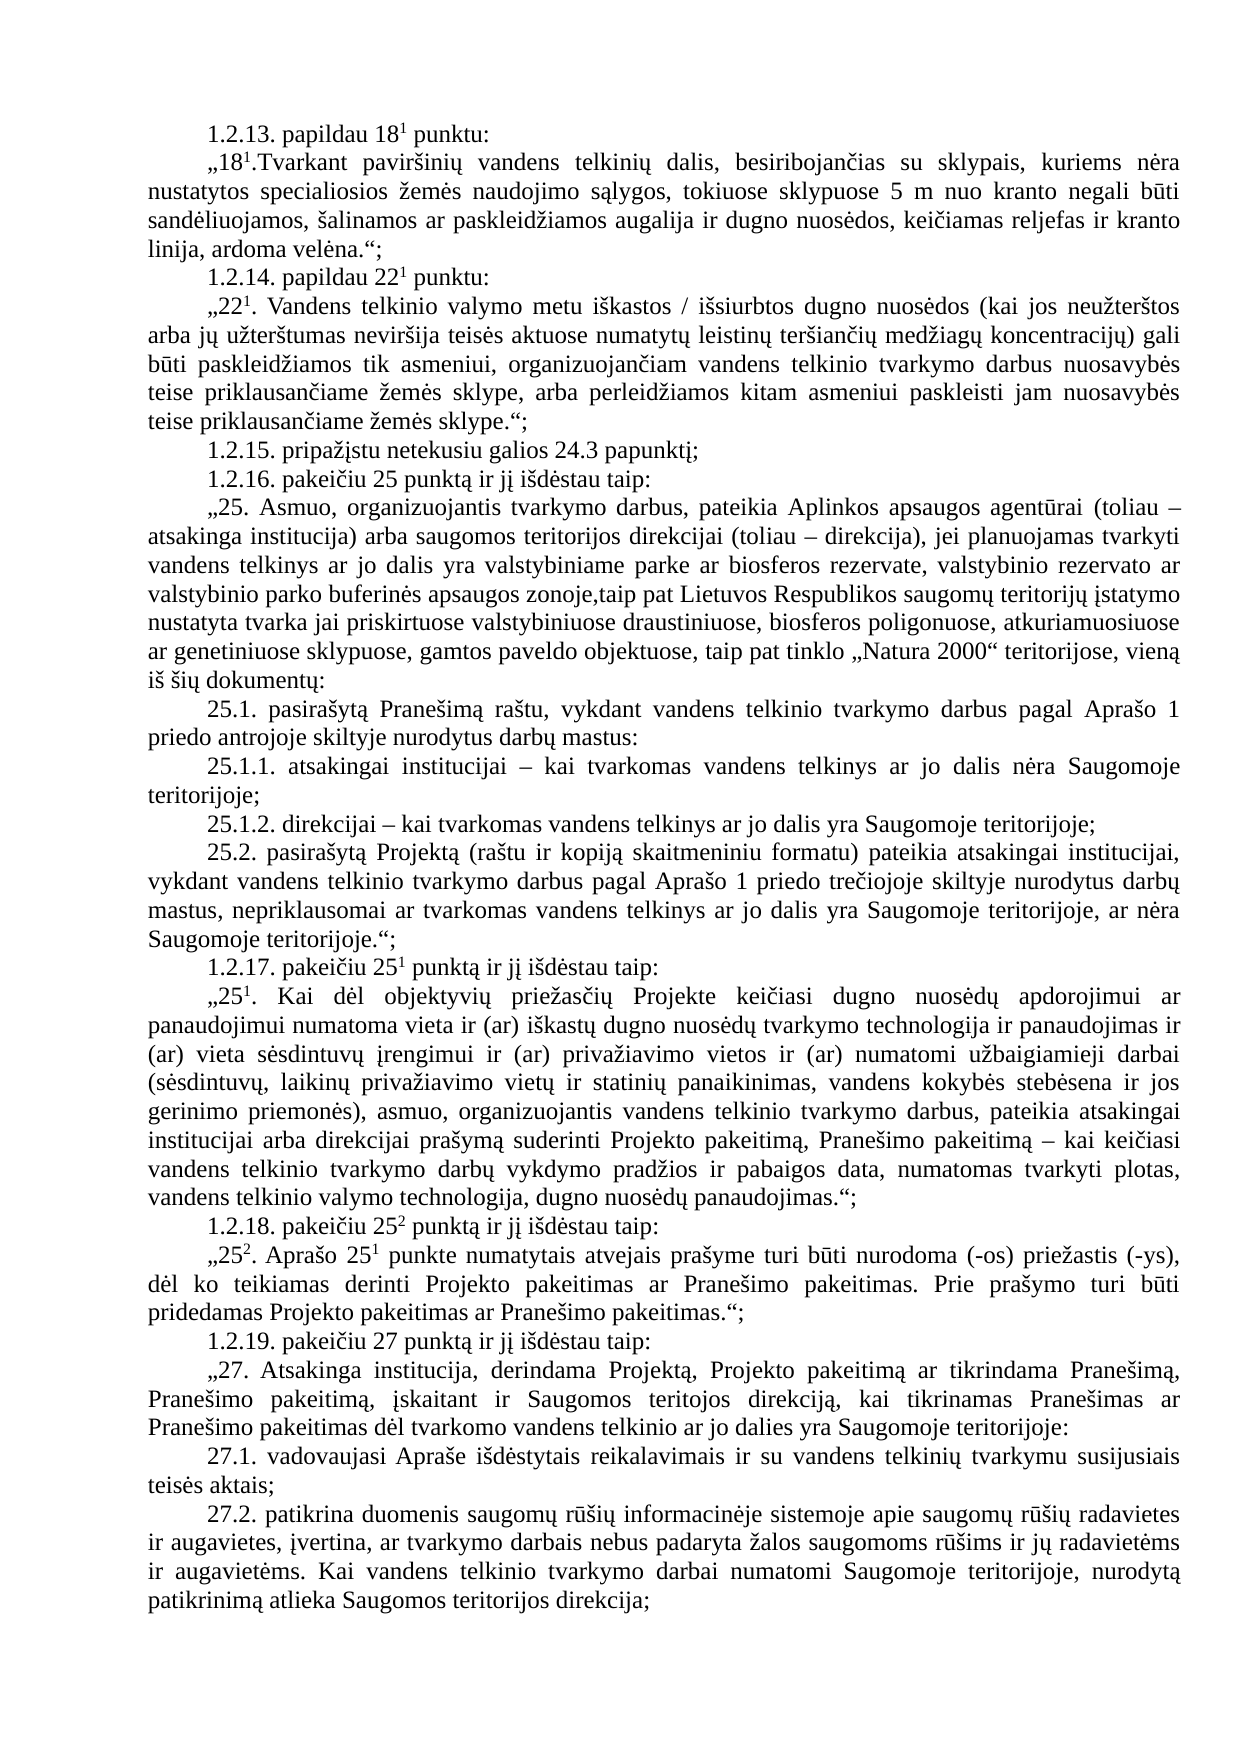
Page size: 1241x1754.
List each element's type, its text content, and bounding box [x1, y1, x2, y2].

text „221. Vandens telkinio valymo metu iškastos / išsiurbtos dugno nuosėdos (kai jos neužterštos arba jų užterštumas neviršija teisės aktuose numatytų leistinų teršiančių medžiagų koncentracijų) gali būti paskleidžiamos tik asmeniui, organizuojančiam vandens telkinio tvarkymo darbus nuosavybės teise priklausančiame žemės sklype, arba perleidžiamos kitam asmeniui paskleisti jam nuosavybės teise priklausančiame žemės sklype.“; [148, 291, 1181, 435]
text 1.2.15. pripažįstu netekusiu galios 24.3 papunktį; [148, 435, 1181, 464]
text „252. Aprašo 251 punkte numatytais atvejais prašyme turi būti nurodoma (-os) priežastis (-ys), dėl ko teikiamas derinti Projekto pakeitimas ar Pranešimo pakeitimas. Prie prašymo turi būti pridedamas Projekto pakeitimas ar Pranešimo pakeitimas.“; [148, 1240, 1181, 1326]
text „27. Atsakinga institucija, derindama Projektą, Projekto pakeitimą ar tikrindama Pranešimą, Pranešimo pakeitimą, įskaitant ir Saugomos teritojos direkciją, kai tikrinamas Pranešimas ar Pranešimo pakeitimas dėl tvarkomo vandens telkinio ar jo dalies yra Saugomoje teritorijoje: [148, 1355, 1181, 1441]
text 25.1.2. direkcijai – kai tvarkomas vandens telkinys ar jo dalis yra Saugomoje teritorijoje; [148, 809, 1181, 837]
text „25. Asmuo, organizuojantis tvarkymo darbus, pateikia Aplinkos apsaugos agentūrai (toliau – atsakinga institucija) arba saugomos teritorijos direkcijai (toliau – direkcija), jei planuojamas tvarkyti vandens telkinys ar jo dalis yra valstybiniame parke ar biosferos rezervate, valstybinio rezervato ar valstybinio parko buferinės apsaugos zonoje,taip pat Lietuvos Respublikos saugomų teritorijų įstatymo nustatyta tvarka jai priskirtuose valstybiniuose draustiniuose, biosferos poligonuose, atkuriamuosiuose ar genetiniuose sklypuose, gamtos paveldo objektuose, taip pat tinklo „Natura 2000“ teritorijose, vieną iš šių dokumentų: [148, 492, 1181, 694]
text 27.1. vadovaujasi Apraše išdėstytais reikalavimais ir su vandens telkinių tvarkymu susijusiais teisės aktais; [148, 1441, 1181, 1499]
text 27.2. patikrina duomenis saugomų rūšių informacinėje sistemoje apie saugomų rūšių radavietes ir augavietes, įvertina, ar tvarkymo darbais nebus padaryta žalos saugomoms rūšims ir jų radavietėms ir augavietėms. Kai vandens telkinio tvarkymo darbai numatomi Saugomoje teritorijoje, nurodytą patikrinimą atlieka Saugomos teritorijos direkcija; [148, 1499, 1181, 1614]
text 1.2.18. pakeičiu 252 punktą ir jį išdėstau taip: [148, 1211, 1181, 1240]
text 1.2.16. pakeičiu 25 punktą ir jį išdėstau taip: [148, 464, 1181, 492]
text „181.Tvarkant paviršinių vandens telkinių dalis, besiribojančias su sklypais, kuriems nėra nustatytos specialiosios žemės naudojimo sąlygos, tokiuose sklypuose 5 m nuo kranto negali būti sandėliuojamos, šalinamos ar paskleidžiamos augalija ir dugno nuosėdos, keičiamas reljefas ir kranto linija, ardoma velėna.“; [148, 147, 1181, 262]
text 25.2. pasirašytą Projektą (raštu ir kopiją skaitmeniniu formatu) pateikia atsakingai institucijai, vykdant vandens telkinio tvarkymo darbus pagal Aprašo 1 priedo trečiojoje skiltyje nurodytus darbų mastus, nepriklausomai ar tvarkomas vandens telkinys ar jo dalis yra Saugomoje teritorijoje, ar nėra Saugomoje teritorijoje.“; [148, 837, 1181, 952]
text 1.2.13. papildau 181 punktu: [148, 119, 1181, 147]
text 1.2.14. papildau 221 punktu: [148, 262, 1181, 291]
text 25.1.1. atsakingai institucijai – kai tvarkomas vandens telkinys ar jo dalis nėra Saugomoje teritorijoje; [148, 751, 1181, 809]
text 1.2.19. pakeičiu 27 punktą ir jį išdėstau taip: [148, 1326, 1181, 1355]
text 1.2.17. pakeičiu 251 punktą ir jį išdėstau taip: [148, 952, 1181, 981]
text 25.1. pasirašytą Pranešimą raštu, vykdant vandens telkinio tvarkymo darbus pagal Aprašo 1 priedo antrojoje skiltyje nurodytus darbų mastus: [148, 694, 1181, 751]
text „251. Kai dėl objektyvių priežasčių Projekte keičiasi dugno nuosėdų apdorojimui ar panaudojimui numatoma vieta ir (ar) iškastų dugno nuosėdų tvarkymo technologija ir panaudojimas ir (ar) vieta sėsdintuvų įrengimui ir (ar) privažiavimo vietos ir (ar) numatomi užbaigiamieji darbai (sėsdintuvų, laikinų privažiavimo vietų ir statinių panaikinimas, vandens kokybės stebėsena ir jos gerinimo priemonės), asmuo, organizuojantis vandens telkinio tvarkymo darbus, pateikia atsakingai institucijai arba direkcijai prašymą suderinti Projekto pakeitimą, Pranešimo pakeitimą – kai keičiasi vandens telkinio tvarkymo darbų vykdymo pradžios ir pabaigos data, numatomas tvarkyti plotas, vandens telkinio valymo technologija, dugno nuosėdų panaudojimas.“; [148, 981, 1181, 1211]
